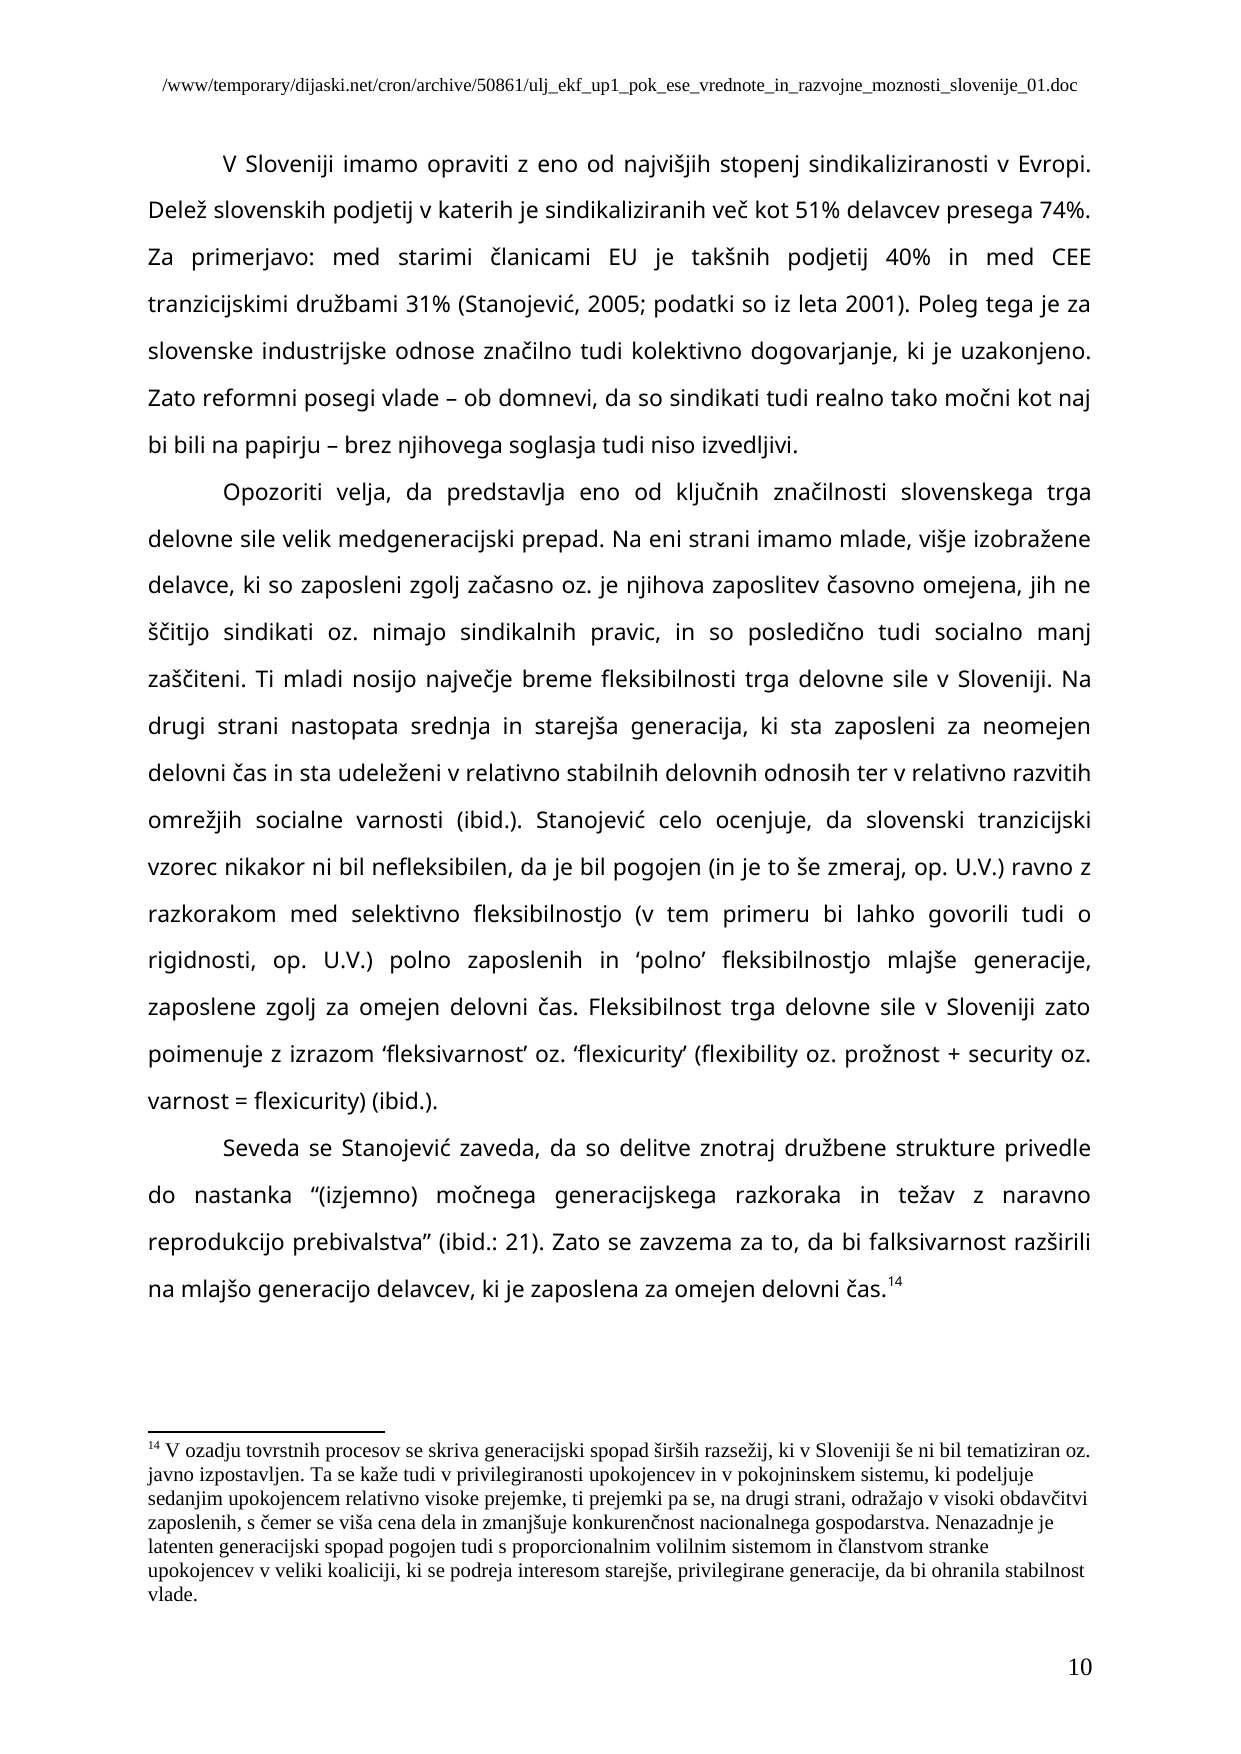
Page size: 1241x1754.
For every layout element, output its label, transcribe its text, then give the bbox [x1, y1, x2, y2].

text Opozoriti velja, da predstavlja eno od ključnih značilnosti slovenskega trga delovne sile velik medgeneracijski prepad. Na eni strani imamo mlade, višje izobražene delavce, ki so zaposleni zgolj začasno oz. je njihova zaposlitev časovno omejena, jih ne ščitijo sindikati oz. nimajo sindikalnih pravic, in so posledično tudi socialno manj zaščiteni. Ti mladi nosijo največje breme fleksibilnosti trga delovne sile v Sloveniji. Na drugi strani nastopata srednja in starejša generacija, ki sta zaposleni za neomejen delovni čas in sta udeleženi v relativno stabilnih delovnih odnosih ter v relativno razvitih omrežjih socialne varnosti (ibid.). Stanojević celo ocenjuje, da slovenski tranzicijski vzorec nikakor ni bil nefleksibilen, da je bil pogojen (in je to še zmeraj, op. U.V.) ravno z razkorakom med selektivno fleksibilnostjo (v tem primeru bi lahko govorili tudi o rigidnosti, op. U.V.) polno zaposlenih in ‘polno’ fleksibilnostjo mlajše generacije, zaposlene zgolj za omejen delovni čas. Fleksibilnost trga delovne sile v Sloveniji zato poimenuje z izrazom ‘fleksivarnost’ oz. ‘flexicurity’ (flexibility oz. prožnost + security oz. varnost = flexicurity) (ibid.). [148, 476, 1093, 1116]
text Seveda se Stanojević zaveda, da so delitve znotraj družbene strukture privedle do nastanka “(izjemno) močnega generacijskega razkoraka in težav z naravno reprodukcijo prebivalstva” (ibid.: 21). Zato se zavzema za to, da bi falksivarnost razširili na mlajšo generacijo delavcev, ki je zaposlena za omejen delovni čas. [148, 1132, 1093, 1304]
text V ozadju tovrstnih procesov se skriva generacijski spopad širših razsežij, ki v Sloveniji še ni bil tematiziran oz. javno izpostavljen. Ta se kaže tudi v privilegiranosti upokojencev in v pokojninskem sistemu, ki podeljuje sedanjim upokojencem relativno visoke prejemke, ti prejemki pa se, na drugi strani, odražajo v visoki obdavčitvi zaposlenih, s čemer se viša cena dela in zmanjšuje konkurenčnost nacionalnega gospodarstva. Nenazadnje je latenten generacijski spopad pogojen tudi s proporcionalnim volilnim sistemom in članstvom stranke upokojencev v veliki koaliciji, ki se podreja interesom starejše, privilegirane generacije, da bi ohranila stabilnost vlade. [148, 1438, 1093, 1606]
text V Sloveniji imamo opraviti z eno od najvišjih stopenj sindikaliziranosti v Evropi. Delež slovenskih podjetij v katerih je sindikaliziranih več kot 51% delavcev presega 74%. Za primerjavo: med starimi članicami EU je takšnih podjetij 40% in med CEE tranzicijskimi družbami 31% (Stanojević, 2005; podatki so iz leta 2001). Poleg tega je za slovenske industrijske odnose značilno tudi kolektivno dogovarjanje, ki je uzakonjeno. Zato reformni posegi vlade – ob domnevi, da so sindikati tudi realno tako močni kot naj bi bili na papirju – brez njihovega soglasja tudi niso izvedljivi. [148, 148, 1093, 460]
